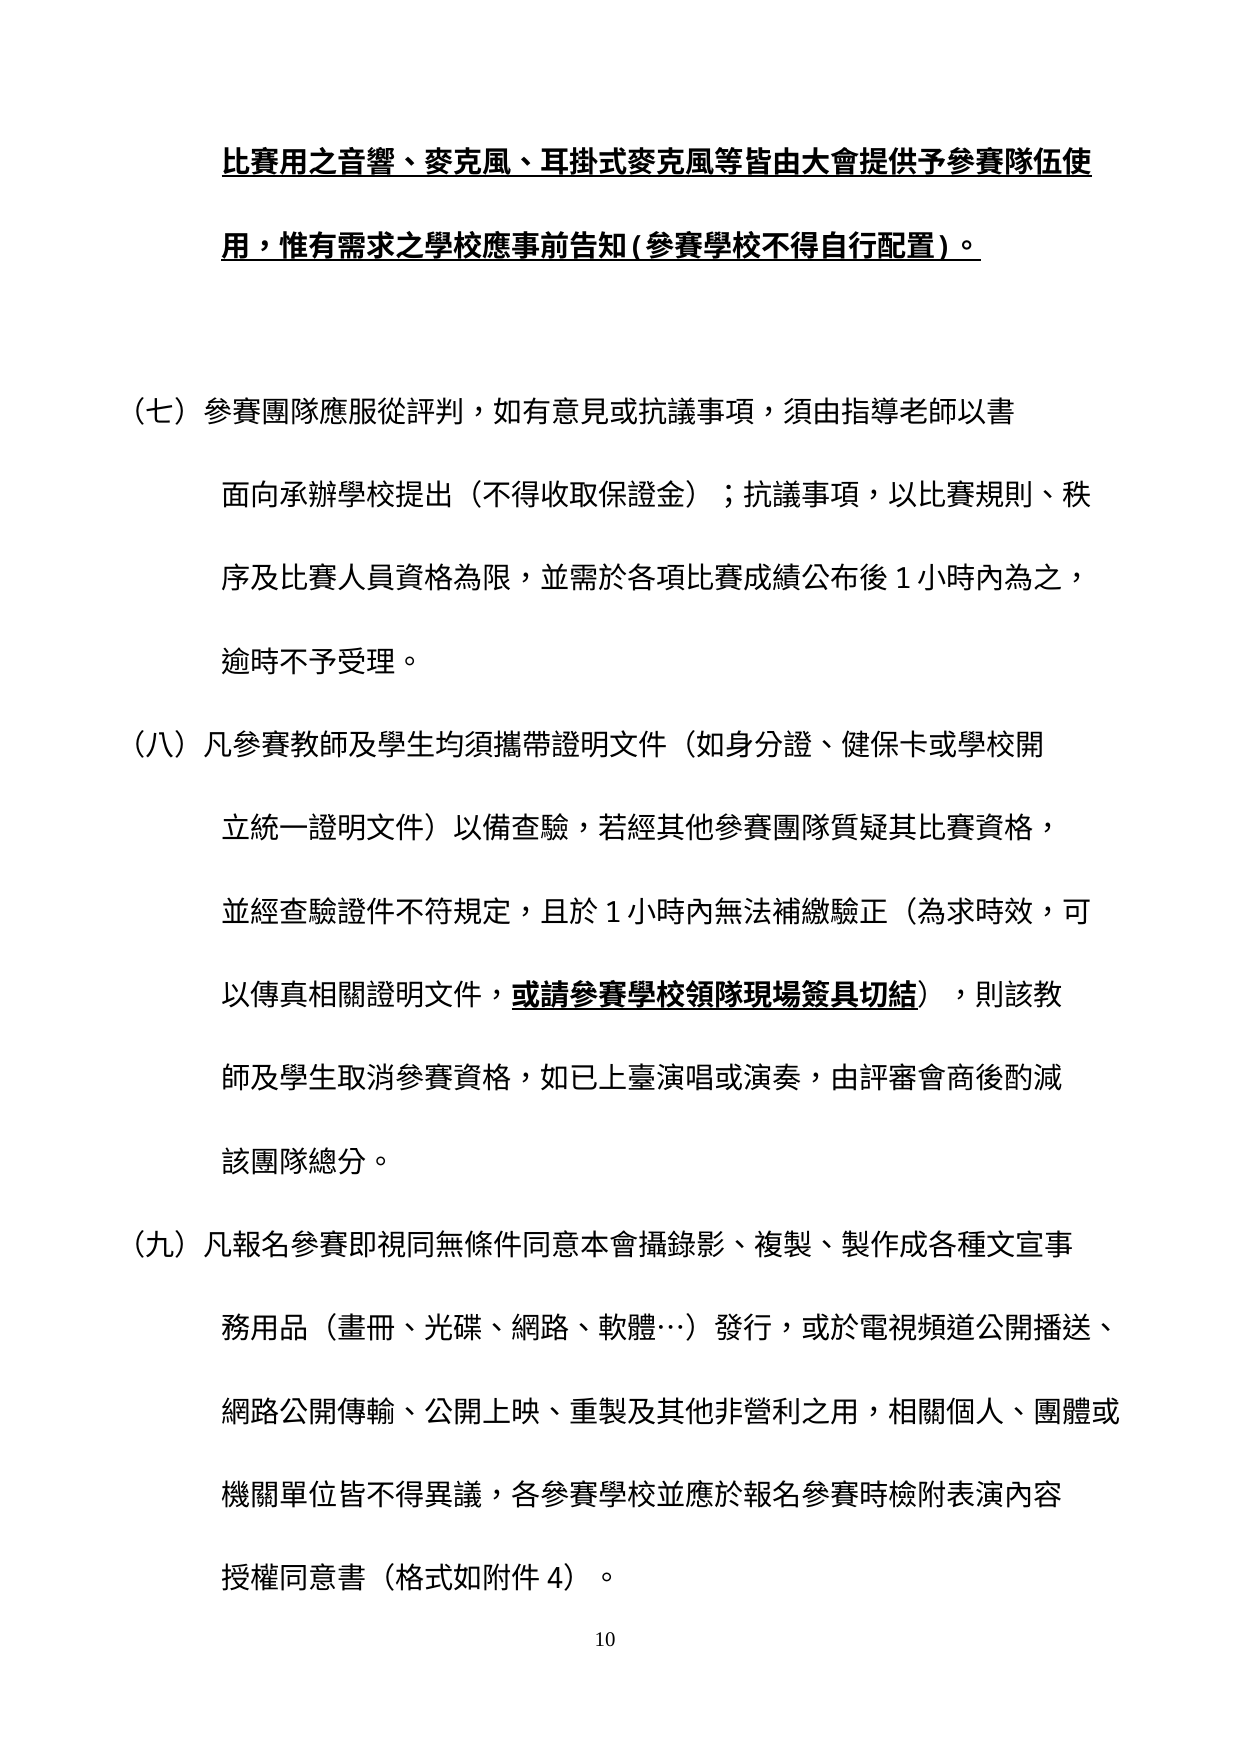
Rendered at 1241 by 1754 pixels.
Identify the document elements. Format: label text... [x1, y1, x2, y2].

text 以傳真相關證明文件，或請參賽學校領隊現場簽具切結），則該教 [64, 956, 1146, 1031]
text （八）凡參賽教師及學生均須攜帶證明文件（如身分證、健保卡或學校開 [64, 706, 1146, 781]
text 機關單位皆不得異議，各參賽學校並應於報名參賽時檢附表演內容 [64, 1456, 1146, 1531]
text 立統一證明文件）以備查驗，若經其他參賽團隊質疑其比賽資格， [64, 789, 1146, 864]
text 比賽用之音響、麥克風、耳掛式麥克風等皆由大會提供予參賽隊伍使 [64, 123, 1146, 198]
text 師及學生取消參賽資格，如已上臺演唱或演奏，由評審會商後酌減 [64, 1039, 1146, 1114]
text 授權同意書（格式如附件4）。 [64, 1539, 1146, 1614]
text 面向承辦學校提出（不得收取保證金）；抗議事項，以比賽規則、秩 [64, 456, 1146, 531]
text （九）凡報名參賽即視同無條件同意本會攝錄影、複製、製作成各種文宣事 [64, 1206, 1146, 1281]
text 逾時不予受理。 [64, 622, 1146, 697]
text （七）參賽團隊應服從評判，如有意見或抗議事項，須由指導老師以書 [64, 372, 1146, 447]
text 並經查驗證件不符規定，且於1小時內無法補繳驗正（為求時效，可 [64, 872, 1146, 947]
text 用，惟有需求之學校應事前告知(參賽學校不得自行配置)。 [64, 206, 1146, 281]
text 網路公開傳輸、公開上映、重製及其他非營利之用，相關個人、團體或 [64, 1372, 1146, 1447]
text 該團隊總分。 [64, 1122, 1146, 1197]
text 務用品（畫冊、光碟、網路、軟體…）發行，或於電視頻道公開播送、 [64, 1289, 1146, 1364]
text 序及比賽人員資格為限，並需於各項比賽成績公布後1小時內為之， [64, 539, 1146, 614]
